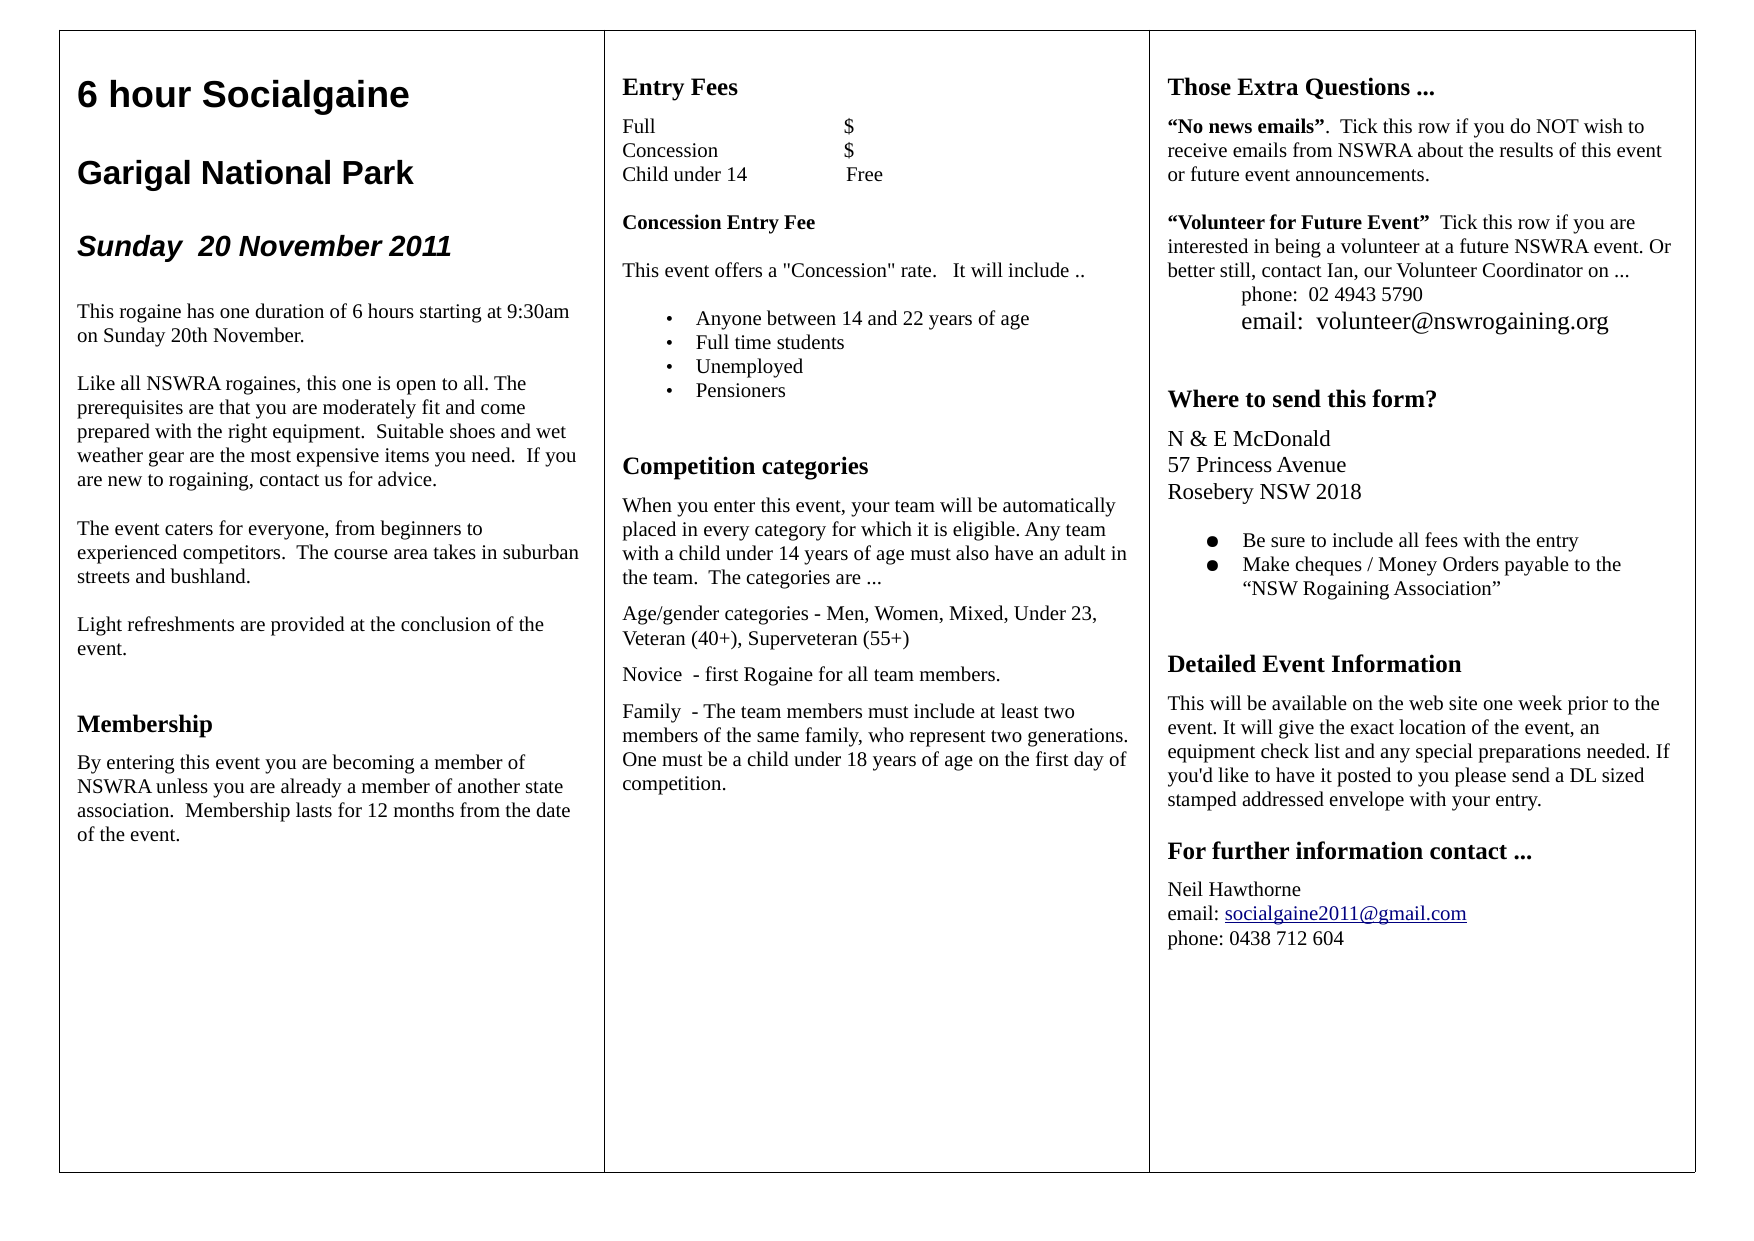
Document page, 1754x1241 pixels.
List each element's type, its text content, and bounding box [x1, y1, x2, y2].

table_header Those Extra Questions ... “No news emails”. Tick this row if you do NOT wish to receive emails from NSWRA about the results of this event or future event announcements. “Volunteer for Future Event” Tick this row if you are interested in being a volunteer at a future NSWRA event. Or better still, contact Ian, our Volunteer Coordinator on ... phone: 02 4943 5790 email: volunteer@nswrogaining.org Where to send this form? N & E McDonald 57 Princess Avenue Rosebery NSW 2018 Be sure to include all fees with the entry Make cheques / Money Orders payable to the “NSW Rogaining Association” Detailed Event Information This will be available on the web site one week prior to the event. It will give the exact location of the event, an equipment check list and any special preparations needed. If you'd like to have it posted to you please send a DL sized stamped addressed envelope with your entry. For further information contact ... Neil Hawthorne email: socialgaine2011@gmail.com phone: 0438 712 604 [1150, 31, 1695, 1172]
table_header Entry Fees Full $ Concession $ Child under 14 Free Concession Entry Fee This event offers a "Concession" rate. It will include .. Anyone between 14 and 22 years of age Full time students Unemployed Pensioners Competition categories When you enter this event, your team will be automatically placed in every category for which it is eligible. Any team with a child under 14 years of age must also have an adult in the team. The categories are ... Age/gender categories - Men, Women, Mixed, Under 23, Veteran (40+), Superveteran (55+) Novice - first Rogaine for all team members. Family - The team members must include at least two members of the same family, who represent two generations. One must be a child under 18 years of age on the first day of competition. [605, 31, 1149, 1172]
table_header 6 hour Socialgaine Garigal National Park Sunday 20 November 2011 This rogaine has one duration of 6 hours starting at 9:30am on Sunday 20th November. Like all NSWRA rogaines, this one is open to all. The prerequisites are that you are moderately fit and come prepared with the right equipment. Suitable shoes and wet weather gear are the most expensive items you need. If you are new to rogaining, contact us for advice. The event caters for everyone, from beginners to experienced competitors. The course area takes in suburban streets and bushland. Light refreshments are provided at the conclusion of the event. Membership By entering this event you are becoming a member of NSWRA unless you are already a member of another state association. Membership lasts for 12 months from the date of the event. [60, 31, 604, 1172]
